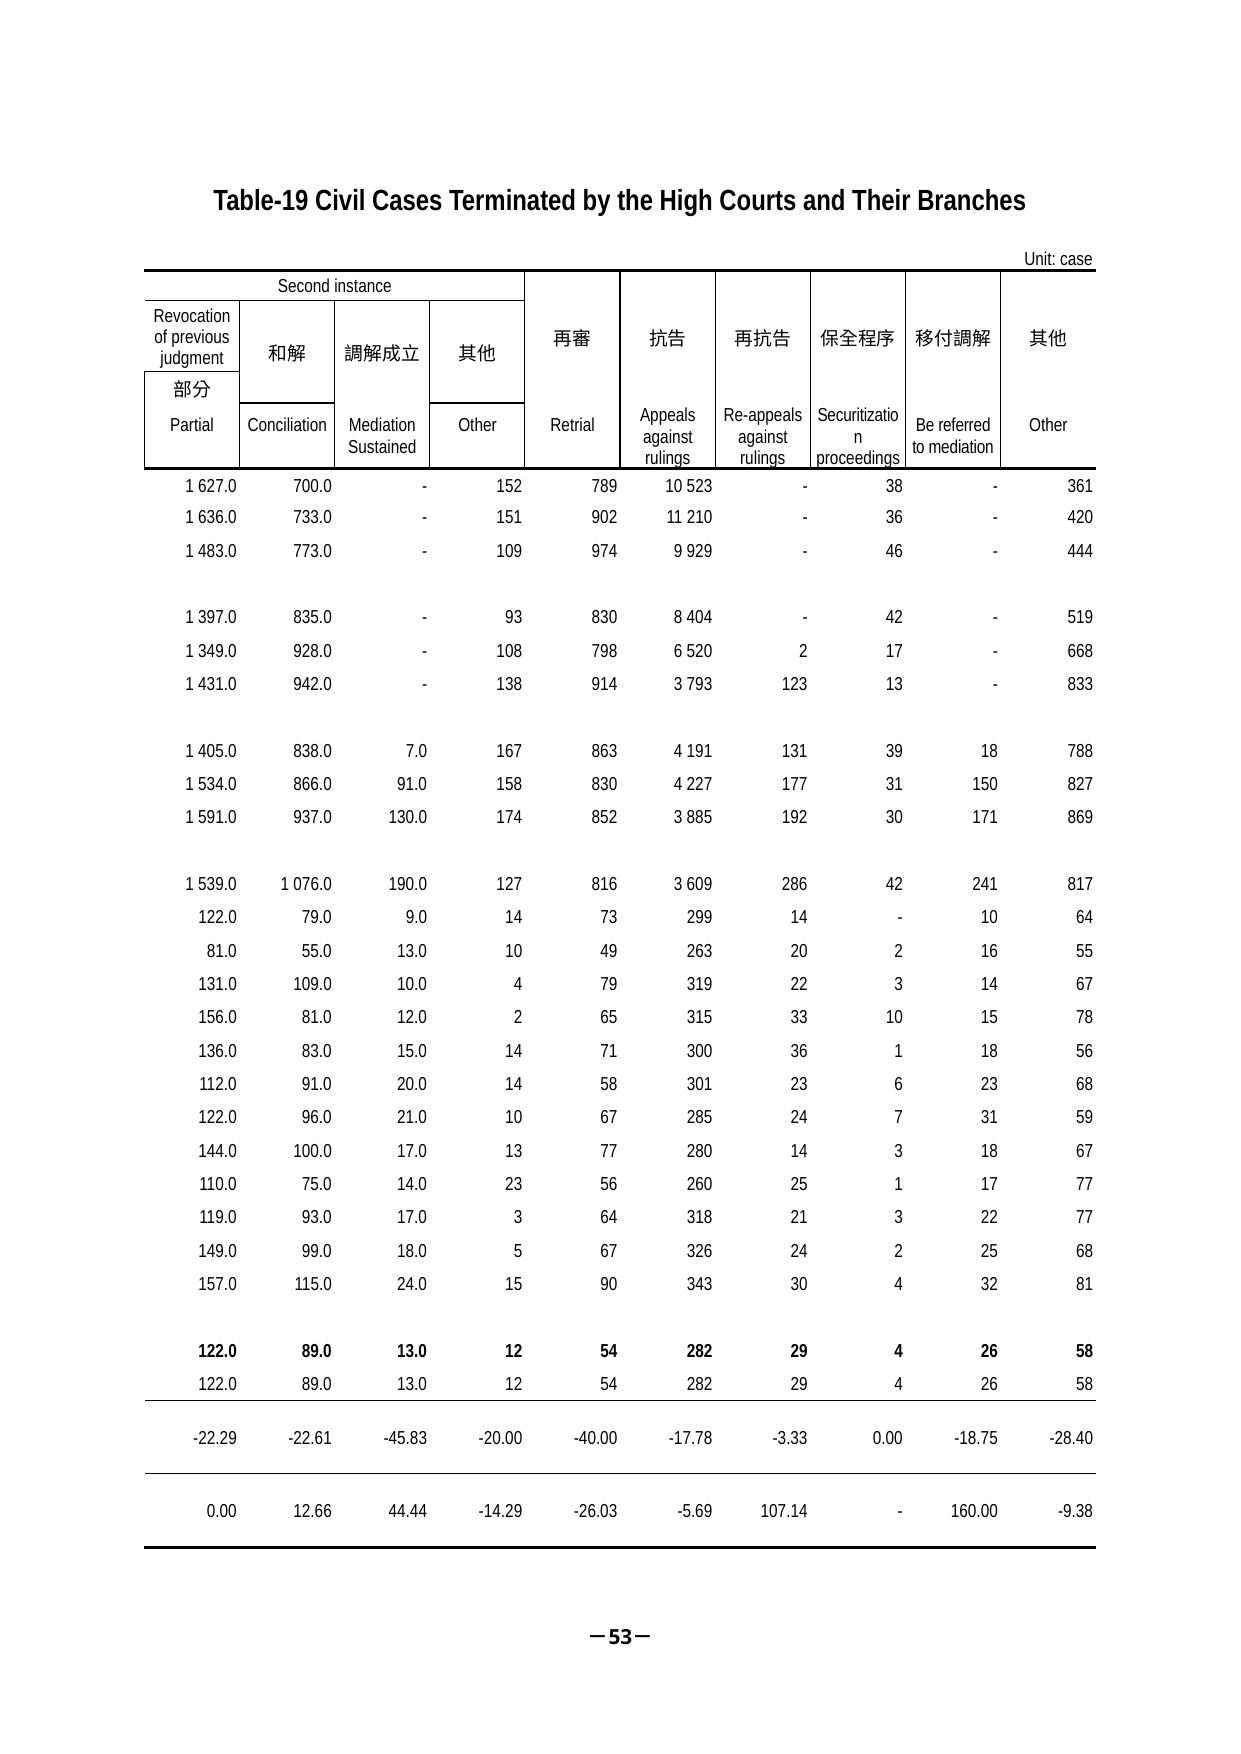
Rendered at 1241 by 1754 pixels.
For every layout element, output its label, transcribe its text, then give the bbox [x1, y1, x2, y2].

table_cell 122.0 [144, 1367, 239, 1400]
table_cell [430, 834, 525, 867]
table_cell 100.0 [239, 1134, 334, 1167]
table_cell Be referred to mediation [906, 402, 1000, 467]
table_cell 112.0 [144, 1067, 239, 1100]
table_cell 838.0 [239, 734, 334, 767]
table_cell 286 [715, 867, 810, 900]
table_cell 42 [810, 600, 905, 634]
table_cell 12 [430, 1367, 525, 1400]
table_cell 131.0 [144, 967, 239, 1000]
table_cell 21 [715, 1200, 810, 1234]
table_cell Re-appeals against rulings [716, 402, 810, 467]
table_cell 7 [810, 1100, 905, 1134]
table_cell 866.0 [239, 767, 334, 800]
table_cell 285 [620, 1100, 715, 1134]
table_cell 58 [1001, 1367, 1096, 1400]
table_cell 18 [905, 1034, 1001, 1067]
table_cell -18.75 [905, 1401, 1001, 1473]
table_cell 668 [1001, 634, 1096, 667]
table_cell [715, 700, 810, 734]
table_cell 14 [905, 967, 1001, 1000]
table_cell [905, 700, 1001, 734]
table_cell 115.0 [239, 1267, 334, 1300]
table_cell 73 [525, 900, 620, 934]
table_cell 11 210 [620, 500, 715, 534]
table_cell 4 191 [620, 734, 715, 767]
table_cell [525, 1300, 620, 1334]
table_cell 3 [810, 1134, 905, 1167]
table_cell 177 [715, 767, 810, 800]
table_cell 130.0 [335, 800, 430, 834]
table_cell 18 [905, 1134, 1001, 1167]
table_cell 1 [810, 1034, 905, 1067]
table_cell - [715, 470, 810, 500]
table_cell 36 [810, 500, 905, 534]
table_cell 1 397.0 [144, 600, 239, 634]
table_cell - [905, 600, 1001, 634]
table_cell 67 [1001, 1134, 1096, 1167]
table_cell 64 [1001, 900, 1096, 934]
table_cell 10 [905, 900, 1001, 934]
table_cell 131 [715, 734, 810, 767]
table_cell 171 [905, 800, 1001, 834]
table_cell 25 [715, 1167, 810, 1200]
table_cell - [335, 667, 430, 700]
table_cell 260 [620, 1167, 715, 1200]
table_cell Other [1001, 402, 1096, 467]
table_cell [144, 1300, 239, 1334]
table_cell 33 [715, 1000, 810, 1034]
table_cell 151 [430, 500, 525, 534]
table_cell -26.03 [525, 1474, 620, 1546]
table_cell 122.0 [144, 1100, 239, 1134]
table_cell 192 [715, 800, 810, 834]
table_cell 79 [525, 967, 620, 1000]
table_cell 79.0 [239, 900, 334, 934]
table_cell 300 [620, 1034, 715, 1067]
table_cell 1 591.0 [144, 800, 239, 834]
table_cell - [905, 634, 1001, 667]
table_cell [335, 834, 430, 867]
table_cell 2 [810, 934, 905, 967]
text Table-19 Civil Cases Terminated by the High Courts and Their Branches [148, 183, 1092, 217]
table_cell 149.0 [144, 1234, 239, 1267]
table_cell Partial [145, 402, 239, 467]
table_cell 39 [810, 734, 905, 767]
table_cell Mediation Sustained [335, 402, 429, 467]
table_cell [810, 834, 905, 867]
table_cell -3.33 [715, 1401, 810, 1473]
table_cell 1 483.0 [144, 534, 239, 567]
table_cell 6 [810, 1067, 905, 1100]
table_cell 318 [620, 1200, 715, 1234]
table_cell 13.0 [335, 1367, 430, 1400]
table_cell [810, 700, 905, 734]
table_cell 152 [430, 470, 525, 500]
table_header Second instance [144, 272, 524, 300]
table_cell 和解 [240, 301, 334, 402]
table_cell 71 [525, 1034, 620, 1067]
table_cell - [810, 900, 905, 934]
table_cell 109.0 [239, 967, 334, 1000]
table_cell 14 [715, 900, 810, 934]
table_cell 315 [620, 1000, 715, 1034]
table_cell 863 [525, 734, 620, 767]
table_cell 68 [1001, 1067, 1096, 1100]
table_cell 78 [1001, 1000, 1096, 1034]
table_cell 1 627.0 [144, 470, 239, 500]
table_cell 773.0 [239, 534, 334, 567]
table_cell Appeals against rulings [621, 402, 715, 467]
table_cell 18 [905, 734, 1001, 767]
table_cell 10 [430, 1100, 525, 1134]
table_cell - [335, 534, 430, 567]
table_cell 733.0 [239, 500, 334, 534]
table_cell 4 [430, 967, 525, 1000]
table_cell 3 609 [620, 867, 715, 900]
table_cell [620, 700, 715, 734]
table_cell [525, 700, 620, 734]
table_cell 83.0 [239, 1034, 334, 1067]
table_cell 1 636.0 [144, 500, 239, 534]
table_cell 59 [1001, 1100, 1096, 1134]
table_cell 42 [810, 867, 905, 900]
table_cell 1 539.0 [144, 867, 239, 900]
table_cell Retrial [525, 402, 619, 467]
table_cell 91.0 [335, 767, 430, 800]
table_cell - [905, 534, 1001, 567]
table_cell - [905, 470, 1001, 500]
table_cell 部分 [145, 372, 239, 402]
table_cell 20 [715, 934, 810, 967]
table_cell 827 [1001, 767, 1096, 800]
table_cell 299 [620, 900, 715, 934]
table_cell [430, 1300, 525, 1334]
table_cell 14.0 [335, 1167, 430, 1200]
table_cell 99.0 [239, 1234, 334, 1267]
table_cell 2 [430, 1000, 525, 1034]
table_cell 3 [430, 1200, 525, 1234]
table_cell 24 [715, 1100, 810, 1134]
table_cell 5 [430, 1234, 525, 1267]
table_cell [1001, 700, 1096, 734]
table_cell 160.00 [905, 1474, 1001, 1546]
table_cell 30 [715, 1267, 810, 1300]
table_cell 928.0 [239, 634, 334, 667]
table_cell 81.0 [144, 934, 239, 967]
table_cell 49 [525, 934, 620, 967]
table_cell [810, 567, 905, 600]
table_cell 15 [430, 1267, 525, 1300]
table_cell 22 [905, 1200, 1001, 1234]
table_cell 10 523 [620, 470, 715, 500]
table_cell Conciliation [240, 404, 334, 467]
table_cell [620, 567, 715, 600]
table_cell 942.0 [239, 667, 334, 700]
table_cell 23 [905, 1067, 1001, 1100]
table_cell 1 431.0 [144, 667, 239, 700]
table_cell 1 076.0 [239, 867, 334, 900]
table_cell 0.00 [144, 1473, 239, 1546]
table_cell 282 [620, 1334, 715, 1367]
table_cell -5.69 [620, 1474, 715, 1546]
table_cell -28.40 [1001, 1401, 1096, 1473]
table_cell 91.0 [239, 1067, 334, 1100]
table_cell -22.29 [144, 1400, 239, 1473]
table_cell 835.0 [239, 600, 334, 634]
table_cell 122.0 [144, 1334, 239, 1367]
table_cell 420 [1001, 500, 1096, 534]
table_cell 263 [620, 934, 715, 967]
table_cell [905, 834, 1001, 867]
table_cell 17 [810, 634, 905, 667]
table_cell 319 [620, 967, 715, 1000]
table_cell 108 [430, 634, 525, 667]
table_cell 109 [430, 534, 525, 567]
table_cell [239, 567, 334, 600]
table_cell 13.0 [335, 1334, 430, 1367]
table_cell 1 405.0 [144, 734, 239, 767]
table_cell 4 [810, 1367, 905, 1400]
table_cell 4 [810, 1334, 905, 1367]
table_cell - [810, 1474, 905, 1546]
table_cell 68 [1001, 1234, 1096, 1267]
table_header 移付調解 [906, 272, 1000, 402]
table_cell 93 [430, 600, 525, 634]
table_cell [335, 700, 430, 734]
table_cell 77 [525, 1134, 620, 1167]
table_cell 282 [620, 1367, 715, 1400]
table_cell 20.0 [335, 1067, 430, 1100]
table_cell 58 [525, 1067, 620, 1100]
table_cell 55 [1001, 934, 1096, 967]
table_cell [715, 1300, 810, 1334]
table_cell 174 [430, 800, 525, 834]
table_cell 56 [1001, 1034, 1096, 1067]
table_cell 519 [1001, 600, 1096, 634]
table_cell 16 [905, 934, 1001, 967]
table_cell 937.0 [239, 800, 334, 834]
table_cell 6 520 [620, 634, 715, 667]
table_cell -20.00 [430, 1401, 525, 1473]
table_cell 65 [525, 1000, 620, 1034]
table_cell 10.0 [335, 967, 430, 1000]
table_cell 10 [430, 934, 525, 967]
table_cell [430, 700, 525, 734]
table_cell 833 [1001, 667, 1096, 700]
table_cell 361 [1001, 470, 1096, 500]
table_cell 301 [620, 1067, 715, 1100]
table_cell 77 [1001, 1200, 1096, 1234]
table_cell 789 [525, 470, 620, 500]
table_cell [1001, 567, 1096, 600]
table_cell 26 [905, 1334, 1001, 1367]
table_cell 15.0 [335, 1034, 430, 1067]
table_cell 136.0 [144, 1034, 239, 1067]
text Unit: case [148, 250, 1092, 269]
table_cell 0.00 [810, 1401, 905, 1473]
table_cell Other [430, 404, 524, 467]
table_cell 81.0 [239, 1000, 334, 1034]
table_cell 1 [810, 1167, 905, 1200]
table_cell [810, 1300, 905, 1334]
table_cell 46 [810, 534, 905, 567]
table_header 保全程序 [811, 272, 905, 402]
table_header 其他 [1001, 272, 1096, 402]
table_cell [239, 834, 334, 867]
table_cell 852 [525, 800, 620, 834]
table_cell - [335, 470, 430, 500]
table_cell 56 [525, 1167, 620, 1200]
table_cell [239, 1300, 334, 1334]
table_cell 67 [525, 1100, 620, 1134]
table_cell 343 [620, 1267, 715, 1300]
table_cell [525, 567, 620, 600]
table_cell [144, 834, 239, 867]
table_cell 123 [715, 667, 810, 700]
table_cell 26 [905, 1367, 1001, 1400]
table_cell 54 [525, 1367, 620, 1400]
table_cell - [905, 500, 1001, 534]
table_cell 8 404 [620, 600, 715, 634]
table_cell -9.38 [1001, 1474, 1096, 1546]
table_cell 158 [430, 767, 525, 800]
table_cell 444 [1001, 534, 1096, 567]
table_cell 25 [905, 1234, 1001, 1267]
table_header 再審 [525, 272, 619, 402]
table_cell 38 [810, 470, 905, 500]
table_cell 280 [620, 1134, 715, 1167]
table_cell 110.0 [144, 1167, 239, 1200]
table_cell 13 [810, 667, 905, 700]
table_cell 119.0 [144, 1200, 239, 1234]
table_cell 81 [1001, 1267, 1096, 1300]
table_cell 32 [905, 1267, 1001, 1300]
table_cell - [335, 634, 430, 667]
table_cell - [715, 534, 810, 567]
table_cell 4 227 [620, 767, 715, 800]
table_cell 12.0 [335, 1000, 430, 1034]
table_cell [335, 567, 430, 600]
table_cell 157.0 [144, 1267, 239, 1300]
table_cell [715, 567, 810, 600]
table_cell 31 [905, 1100, 1001, 1134]
table_cell 3 [810, 1200, 905, 1234]
table_cell 830 [525, 600, 620, 634]
table_cell 902 [525, 500, 620, 534]
table_cell 974 [525, 534, 620, 567]
table_cell 10 [810, 1000, 905, 1034]
table_cell 90 [525, 1267, 620, 1300]
table_cell [905, 567, 1001, 600]
table_cell - [335, 600, 430, 634]
table_cell 816 [525, 867, 620, 900]
table_cell 17.0 [335, 1134, 430, 1167]
table_cell 24.0 [335, 1267, 430, 1300]
table_cell 830 [525, 767, 620, 800]
table_cell 77 [1001, 1167, 1096, 1200]
table_cell - [715, 600, 810, 634]
table_cell -17.78 [620, 1401, 715, 1473]
table_cell [1001, 834, 1096, 867]
table_header 再抗告 [716, 272, 810, 402]
table_cell 127 [430, 867, 525, 900]
table_cell 14 [430, 1067, 525, 1100]
table_cell 67 [525, 1234, 620, 1267]
table_cell 12 [430, 1334, 525, 1367]
table_cell 55.0 [239, 934, 334, 967]
table_cell 167 [430, 734, 525, 767]
table_cell 22 [715, 967, 810, 1000]
table_cell 67 [1001, 967, 1096, 1000]
table_cell 24 [715, 1234, 810, 1267]
table_cell 122.0 [144, 900, 239, 934]
table_cell 其他 [430, 301, 524, 402]
table_cell -14.29 [430, 1474, 525, 1546]
table_cell 17 [905, 1167, 1001, 1200]
table_cell - [335, 500, 430, 534]
table_header 抗告 [621, 272, 715, 402]
table_cell 1 534.0 [144, 767, 239, 800]
table_cell 93.0 [239, 1200, 334, 1234]
table_cell 190.0 [335, 867, 430, 900]
table_cell [715, 834, 810, 867]
table_cell 89.0 [239, 1367, 334, 1400]
table_cell 144.0 [144, 1134, 239, 1167]
table_cell Revocation of previous judgment [144, 300, 239, 371]
table_cell 44.44 [335, 1474, 430, 1546]
table_cell 817 [1001, 867, 1096, 900]
table_cell 54 [525, 1334, 620, 1367]
table_cell [335, 1300, 430, 1334]
table_cell 700.0 [239, 470, 334, 500]
table_cell 241 [905, 867, 1001, 900]
table_cell 30 [810, 800, 905, 834]
table_cell 58 [1001, 1334, 1096, 1367]
table_cell 13.0 [335, 934, 430, 967]
table_cell 156.0 [144, 1000, 239, 1034]
table_cell [1001, 1300, 1096, 1334]
table_cell Securitization proceedings [811, 402, 905, 467]
table_cell 3 793 [620, 667, 715, 700]
table_cell 150 [905, 767, 1001, 800]
table_cell 4 [810, 1267, 905, 1300]
table_cell 13 [430, 1134, 525, 1167]
table_cell 869 [1001, 800, 1096, 834]
table_cell [905, 1300, 1001, 1334]
table_cell 788 [1001, 734, 1096, 767]
table_cell 14 [715, 1134, 810, 1167]
table_cell 29 [715, 1367, 810, 1400]
table_cell 89.0 [239, 1334, 334, 1367]
table_cell 21.0 [335, 1100, 430, 1134]
table_cell - [905, 667, 1001, 700]
table_cell 23 [715, 1067, 810, 1100]
table_cell 107.14 [715, 1474, 810, 1546]
table_cell [525, 834, 620, 867]
table_cell 18.0 [335, 1234, 430, 1267]
table_cell 96.0 [239, 1100, 334, 1134]
table_cell 326 [620, 1234, 715, 1267]
table_cell 29 [715, 1334, 810, 1367]
table_cell 12.66 [239, 1474, 334, 1546]
table_cell [620, 834, 715, 867]
table_cell 調解成立 [335, 301, 429, 402]
table_cell 914 [525, 667, 620, 700]
table_cell 3 [810, 967, 905, 1000]
table_cell 2 [715, 634, 810, 667]
table_cell 14 [430, 1034, 525, 1067]
table_cell -22.61 [239, 1401, 334, 1473]
table_cell 64 [525, 1200, 620, 1234]
table_cell 15 [905, 1000, 1001, 1034]
table_cell [239, 700, 334, 734]
table_cell 36 [715, 1034, 810, 1067]
table_cell [144, 567, 239, 600]
table_cell 23 [430, 1167, 525, 1200]
table_cell [144, 700, 239, 734]
table_cell - [715, 500, 810, 534]
table_cell 75.0 [239, 1167, 334, 1200]
table_cell 1 349.0 [144, 634, 239, 667]
table_cell 798 [525, 634, 620, 667]
table_cell 17.0 [335, 1200, 430, 1234]
table_cell [620, 1300, 715, 1334]
table_cell 14 [430, 900, 525, 934]
table_cell 138 [430, 667, 525, 700]
table_cell 31 [810, 767, 905, 800]
table_cell -45.83 [335, 1401, 430, 1473]
table_cell 7.0 [335, 734, 430, 767]
table_cell 9.0 [335, 900, 430, 934]
table_cell [430, 567, 525, 600]
table_cell 3 885 [620, 800, 715, 834]
table_cell -40.00 [525, 1401, 620, 1473]
table_cell 2 [810, 1234, 905, 1267]
table_cell 9 929 [620, 534, 715, 567]
